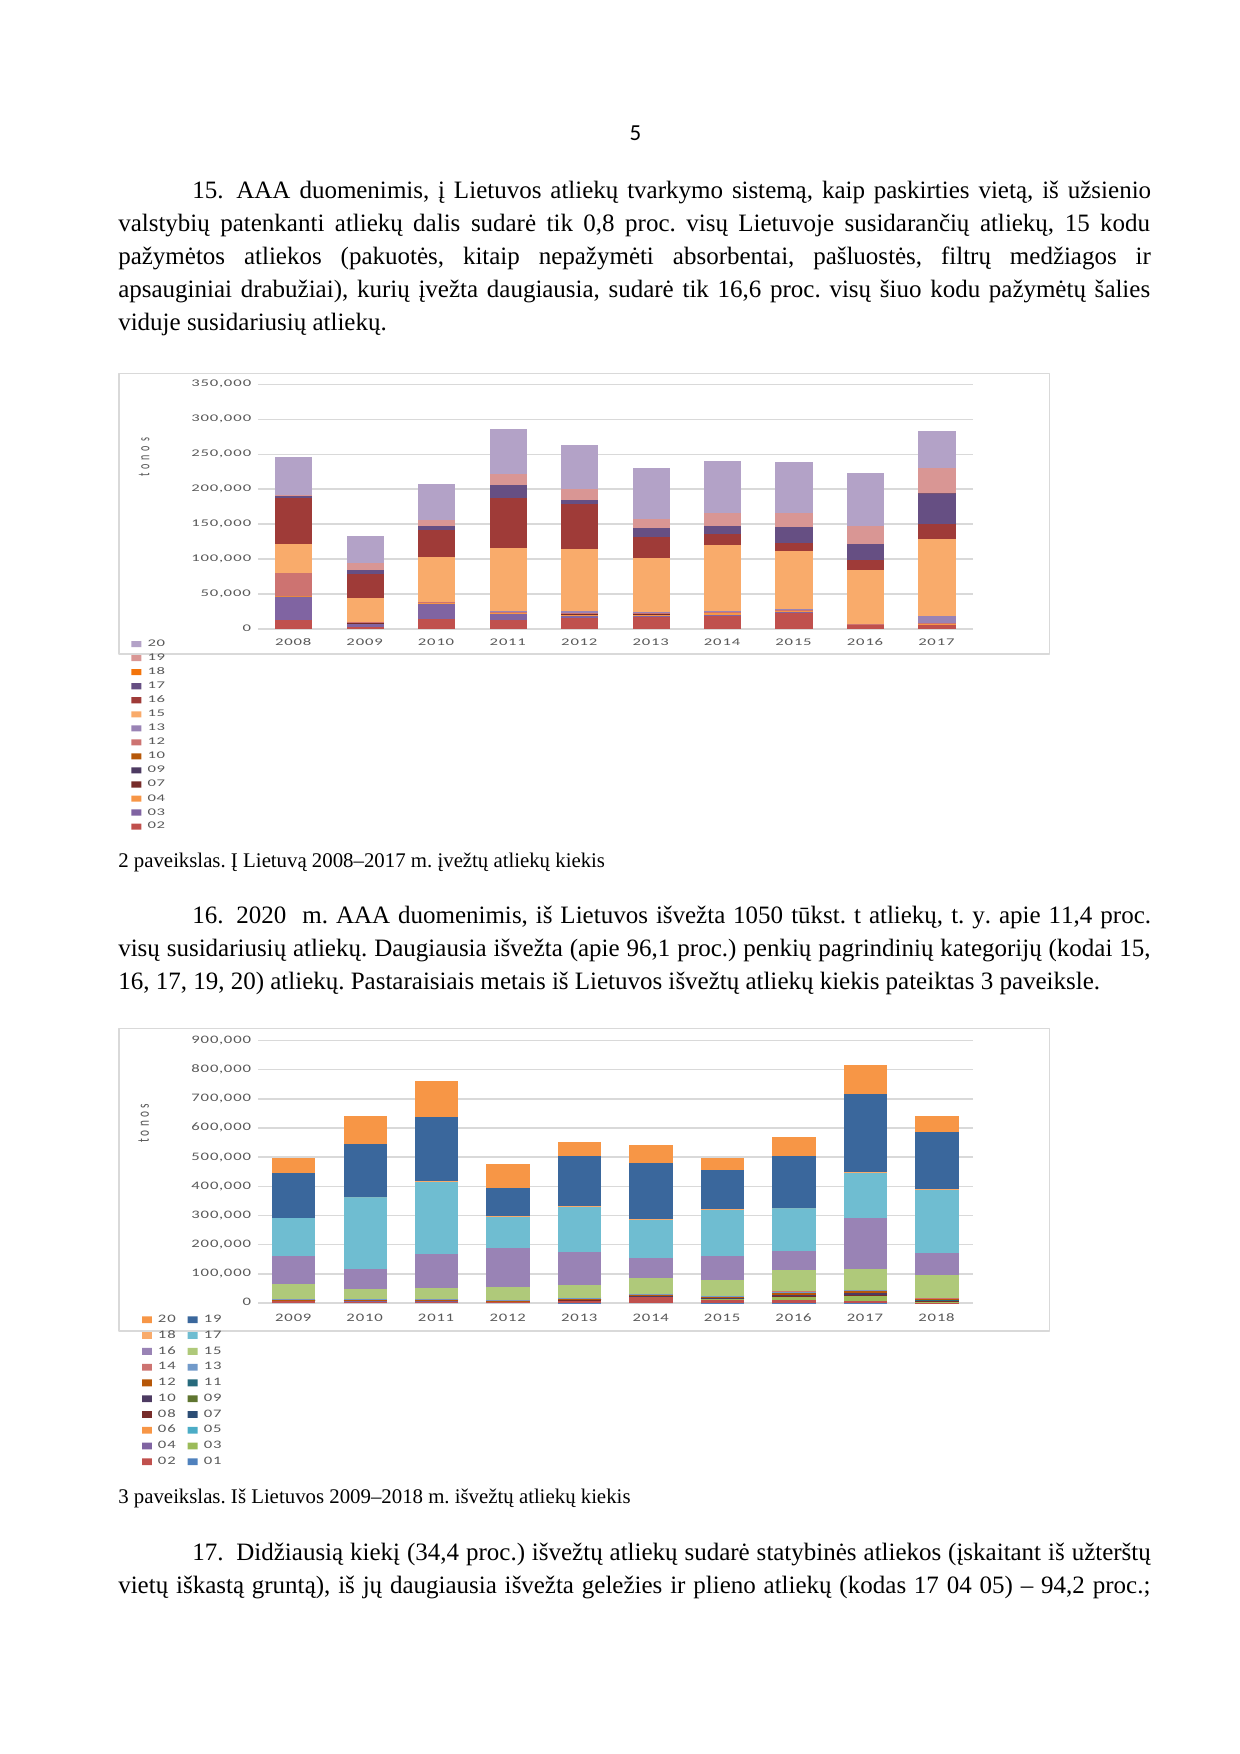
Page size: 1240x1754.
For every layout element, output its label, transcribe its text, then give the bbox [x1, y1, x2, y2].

text 15. AAA duomenimis, į Lietuvos atliekų tvarkymo sistemą, kaip paskirties vietą, iš užsienio valstybių patenkanti atliekų dalis sudarė tik 0,8 proc. visų Lietuvoje susidarančių atliekų, 15 kodu pažymėtos atliekos (pakuotės, kitaip nepažymėti absorbentai, pašluostės, filtrų medžiagos ir apsauginiai drabužiai), kurių įvežta daugiausia, sudarė tik 16,6 proc. visų šiuo kodu pažymėtų šalies viduje susidariusių atliekų. [118, 175, 1152, 336]
text 2 paveikslas. Į Lietuvą 2008–2017 m. įvežtų atliekų kiekis [118, 847, 1152, 872]
text 16. 2020 m. AAA duomenimis, iš Lietuvos išvežta 1050 tūkst. t atliekų, t. y. apie 11,4 proc. visų susidariusių atliekų. Daugiausia išvežta (apie 96,1 proc.) penkių pagrindinių kategorijų (kodai 15, 16, 17, 19, 20) atliekų. Pastaraisiais metais iš Lietuvos išvežtų atliekų kiekis pateiktas 3 paveiksle. [118, 900, 1152, 995]
text 3 paveikslas. Iš Lietuvos 2009–2018 m. išvežtų atliekų kiekis [118, 1484, 1152, 1508]
text 17. Didžiausią kiekį (34,4 proc.) išvežtų atliekų sudarė statybinės atliekos (įskaitant iš užterštų vietų iškastą gruntą), iš jų daugiausia išvežta geležies ir plieno atliekų (kodas 17 04 05) – 94,2 proc.; [118, 1537, 1152, 1598]
